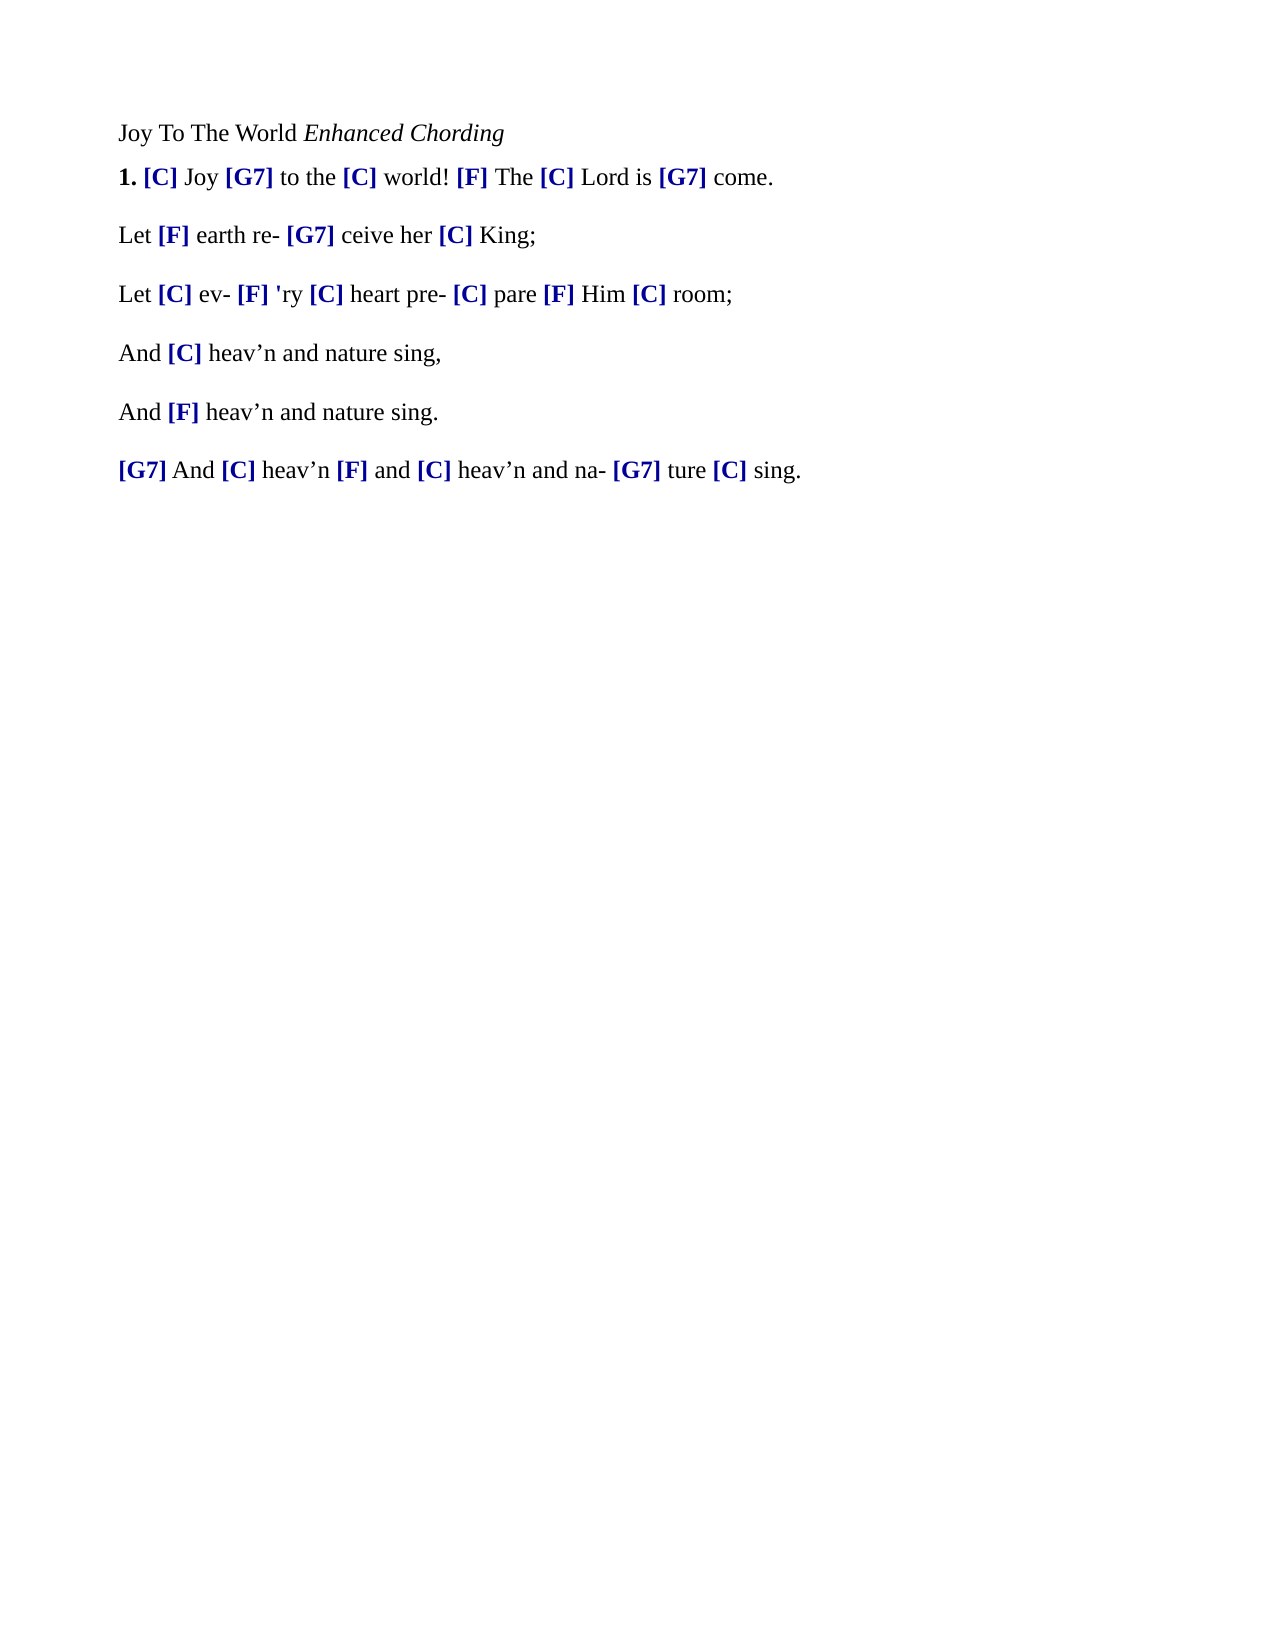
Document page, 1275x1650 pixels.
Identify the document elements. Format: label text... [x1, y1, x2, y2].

text And [F] heav’n and nature sing. [118, 397, 1157, 426]
text And [C] heav’n and nature sing, [118, 338, 1157, 367]
text Let [F] earth re- [G7] ceive her [C] King; [118, 221, 1157, 249]
text [G7] And [C] heav’n [F] and [C] heav’n and na- [G7] ture [C] sing. [118, 456, 1157, 484]
text 1. [C] Joy [G7] to the [C] world! [F] The [C] Lord is [G7] come. [118, 162, 1157, 191]
text Joy To The World Enhanced Chording [118, 118, 1157, 147]
text Let [C] ev- [F] 'ry [C] heart pre- [C] pare [F] Him [C] room; [118, 279, 1157, 308]
